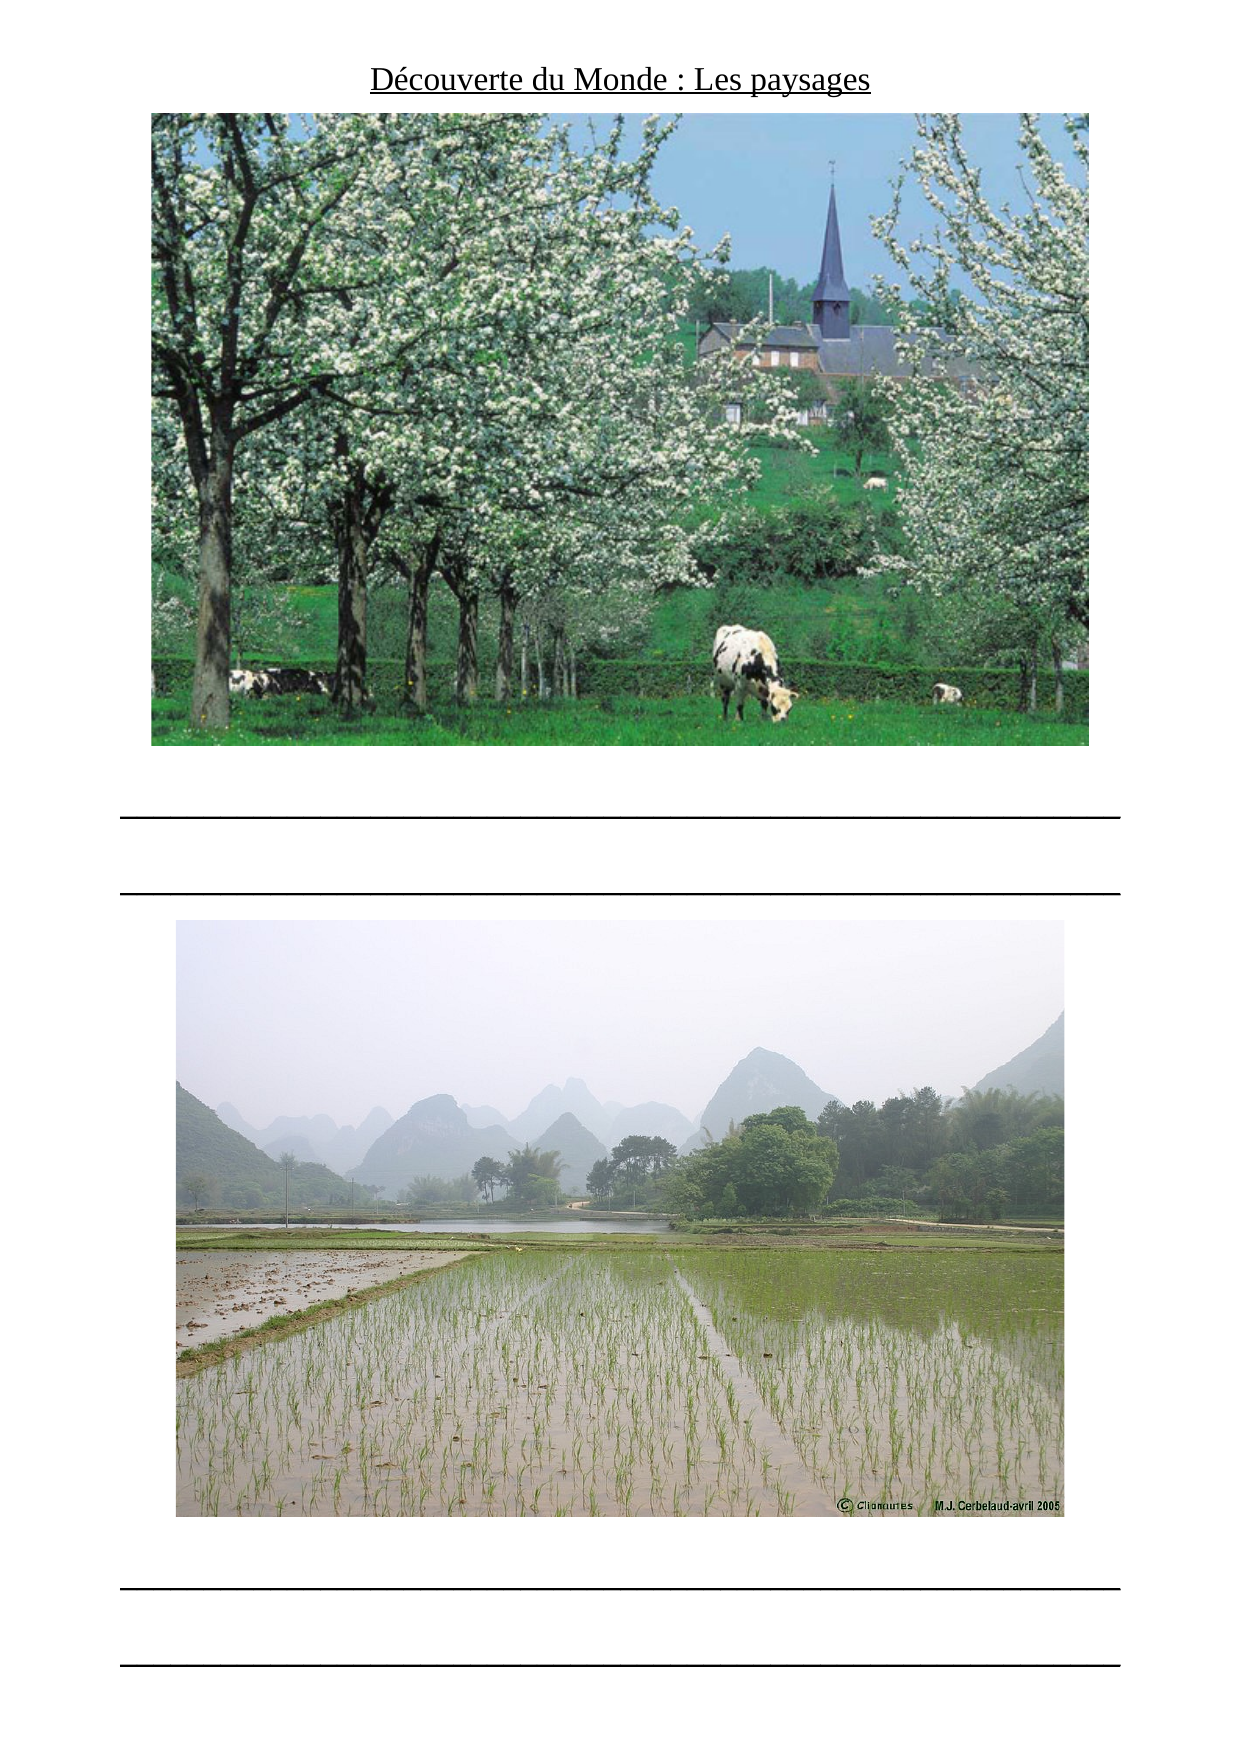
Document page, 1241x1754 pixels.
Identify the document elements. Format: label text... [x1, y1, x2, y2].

text ________________________________________________________________________________________________________________________ [118, 937, 1122, 1670]
text Découverte du Monde : Les paysages [118, 59, 1122, 97]
picture [151, 113, 1089, 746]
text ________________________________________________________________________________________________________________________ [118, 783, 1122, 898]
picture [175, 920, 1065, 1517]
